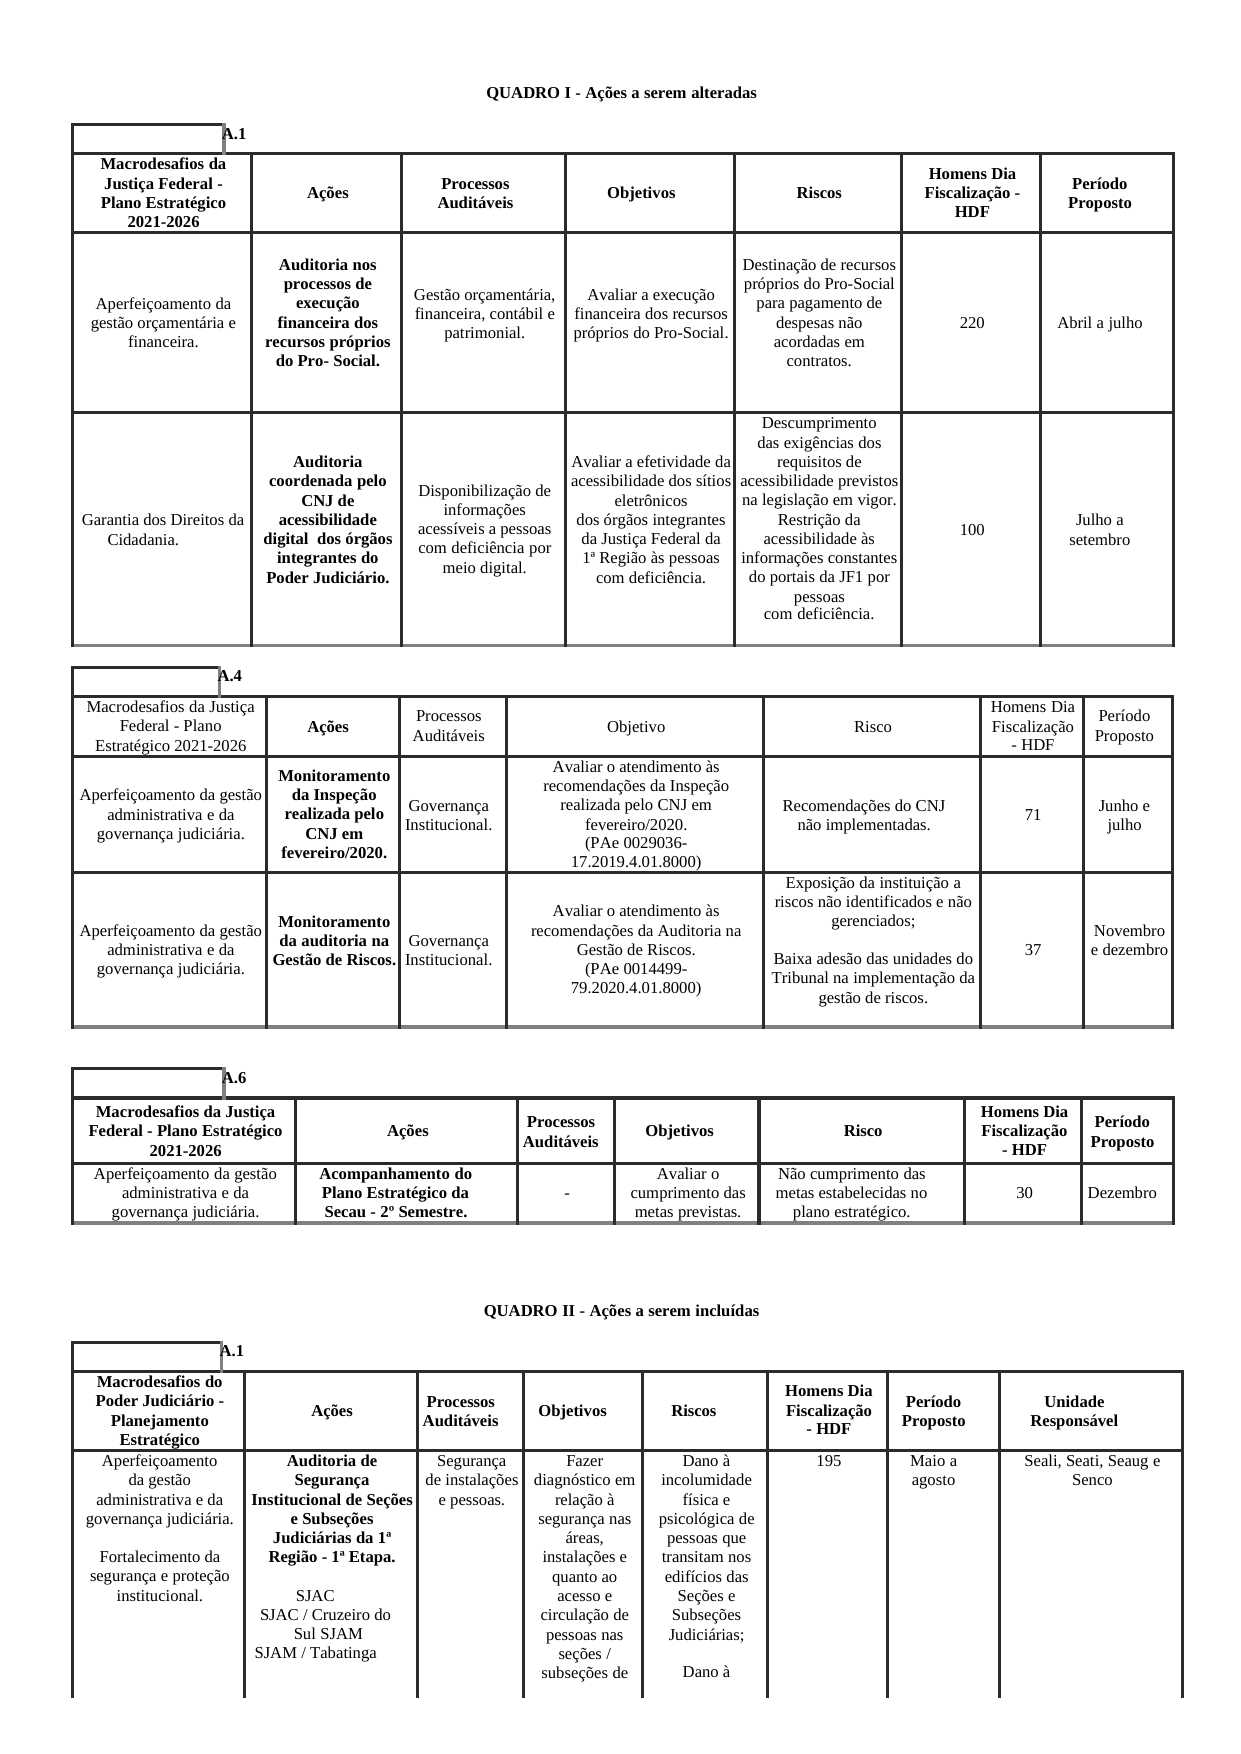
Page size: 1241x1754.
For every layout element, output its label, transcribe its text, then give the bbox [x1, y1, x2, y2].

table_cell Novembro e dezembro [1085, 874, 1171, 1025]
table_cell Período Proposto [1042, 155, 1172, 231]
table_cell Processos Auditáveis [419, 1373, 522, 1449]
table_cell Exposição da instituição a riscos não identificados e não gerenciados; Baixa adesão das unidades do Tribunal na implementação da gestão de riscos. [765, 874, 979, 1025]
table_cell Abril a julho [1042, 234, 1172, 411]
table_header A.4 - Modalidade: Monitoramento [74, 669, 218, 695]
table_cell Macrodesafios da Justiça Federal - Plano Estratégico 2021-2026 [74, 1100, 294, 1162]
table_cell Risco [765, 698, 979, 754]
table_cell Avaliar o atendimento às recomendações da Inspeção realizada pelo CNJ em fevereiro/2020. (PAe 0029036- 17.2019.4.01.8000) [508, 758, 762, 871]
table_cell Processos Auditáveis [519, 1100, 613, 1162]
table_cell Aperfeiçoamento da gestão orçamentária e financeira. [74, 234, 250, 411]
table_cell Auditoria nos processos de execução financeira dos recursos próprios do Pro- Social. [253, 234, 400, 411]
table_cell Avaliar o atendimento às recomendações da Auditoria na Gestão de Riscos. (PAe 0014499- 79.2020.4.01.8000) [508, 874, 762, 1025]
table_cell Aperfeiçoamento da gestão administrativa e da governança judiciária. [74, 1165, 294, 1221]
table_cell Homens Dia Fiscalização - HDF [966, 1100, 1080, 1162]
table_cell Processos Auditáveis [403, 155, 564, 231]
table_cell Dano à incolumidade física e psicológica de pessoas que transitam nos edifícios das Seções e Subseções Judiciárias; Dano à [644, 1452, 766, 1698]
table_cell Objetivos [525, 1373, 641, 1449]
table_cell Macrodesafios da Justiça Federal - Plano Estratégico 2021-2026 [74, 155, 250, 231]
table_cell Monitoramento da Inspeção realizada pelo CNJ em fevereiro/2020. [268, 758, 398, 871]
table_cell Aperfeiçoamento da gestão administrativa e da governança judiciária. [74, 758, 265, 871]
table_cell Fazer diagnóstico em relação à segurança nas áreas, instalações e quanto ao acesso e circulação de pessoas nas seções / subseções de [525, 1452, 641, 1698]
table_cell Unidade Responsável [1001, 1373, 1181, 1449]
table_cell Ações [253, 155, 400, 231]
table_cell Maio a agosto [889, 1452, 998, 1698]
table_cell 37 [982, 874, 1082, 1025]
table_cell Processos Auditáveis [401, 698, 505, 754]
table_cell 220 [903, 234, 1039, 411]
table_cell Auditoria de Segurança Institucional de Seções e Subseções Judiciárias da 1ª Região - 1ª Etapa. SJAC SJAC / Cruzeiro do Sul SJAM SJAM / Tabatinga [246, 1452, 416, 1698]
table_cell Ações [246, 1373, 416, 1449]
table_cell Risco [761, 1100, 963, 1162]
table_cell Governança Institucional. [401, 874, 505, 1025]
table_cell 100 [903, 414, 1039, 644]
table_cell Período Proposto [1083, 1100, 1172, 1162]
table_cell Ações [268, 698, 398, 754]
table_cell Auditoria coordenada pelo CNJ de acessibilidade digital dos órgãos integrantes do Poder Judiciário. [253, 414, 400, 644]
table_cell - [519, 1165, 613, 1221]
table_cell Riscos [736, 155, 900, 231]
table_cell Gestão orçamentária, financeira, contábil e patrimonial. [403, 234, 564, 411]
table_cell 71 [982, 758, 1082, 871]
table_cell Junho e julho [1085, 758, 1171, 871]
table_cell Garantia dos Direitos da Cidadania. [74, 414, 250, 644]
table_cell Avaliar a efetividade da acessibilidade dos sítios eletrônicos dos órgãos integrantes da Justiça Federal da 1ª Região às pessoas com deficiência. [567, 414, 733, 644]
table_cell Período Proposto [1085, 698, 1171, 754]
table_cell Homens Dia Fiscalização - HDF [982, 698, 1082, 754]
table_cell Macrodesafios do Poder Judiciário - Planejamento Estratégico [74, 1373, 243, 1449]
table_header A.1 - Modalidade: Auditoria [74, 1344, 220, 1370]
table_cell Acompanhamento do Plano Estratégico da Secau - 2º Semestre. [297, 1165, 516, 1221]
table_cell Período Proposto [889, 1373, 998, 1449]
table_cell Julho a setembro [1042, 414, 1172, 644]
table_cell Aperfeiçoamento da gestão administrativa e da governança judiciária. [74, 874, 265, 1025]
table_header A.1 - Modalidade: Auditoria [74, 126, 222, 152]
table_header A.6 - Modalidade: Acompanhamento [74, 1070, 222, 1096]
table_cell Avaliar a execução financeira dos recursos próprios do Pro-Social. [567, 234, 733, 411]
table_cell Homens Dia Fiscalização - HDF [769, 1373, 886, 1449]
table_cell Governança Institucional. [401, 758, 505, 871]
table_cell Objetivos [567, 155, 733, 231]
table_cell Destinação de recursos próprios do Pro-Social para pagamento de despesas não acordadas em contratos. [736, 234, 900, 411]
table_cell Recomendações do CNJ não implementadas. [765, 758, 979, 871]
table_cell Macrodesafios da Justiça Federal - Plano Estratégico 2021-2026 [74, 698, 265, 754]
table_cell Objetivos [616, 1100, 757, 1162]
table_cell 30 [966, 1165, 1080, 1221]
table_cell Não cumprimento das metas estabelecidas no plano estratégico. [761, 1165, 963, 1221]
table_cell Homens Dia Fiscalização - HDF [903, 155, 1039, 231]
table_cell Descumprimento das exigências dos requisitos de acessibilidade previstos na legislação em vigor. Restrição da acessibilidade às informações constantes do portais da JF1 por pessoas com deficiência. [736, 414, 900, 644]
table_cell Segurança de instalações e pessoas. [419, 1452, 522, 1698]
table_cell Avaliar o cumprimento das metas previstas. [616, 1165, 757, 1221]
text QUADRO II - Ações a serem incluídas [56, 1301, 1186, 1320]
table_cell Disponibilização de informações acessíveis a pessoas com deficiência por meio digital. [403, 414, 564, 644]
table_cell Ações [297, 1100, 516, 1162]
table_cell Monitoramento da auditoria na Gestão de Riscos. [268, 874, 398, 1025]
table_cell Seali, Seati, Seaug e Senco [1001, 1452, 1181, 1698]
table_cell 195 [769, 1452, 886, 1698]
table_cell Riscos [644, 1373, 766, 1449]
text QUADRO I - Ações a serem alteradas [56, 83, 1186, 102]
table_cell Objetivo [508, 698, 762, 754]
table_cell Aperfeiçoamento da gestão administrativa e da governança judiciária. Fortalecimento da segurança e proteção institucional. [74, 1452, 243, 1698]
table_cell Dezembro [1083, 1165, 1172, 1221]
